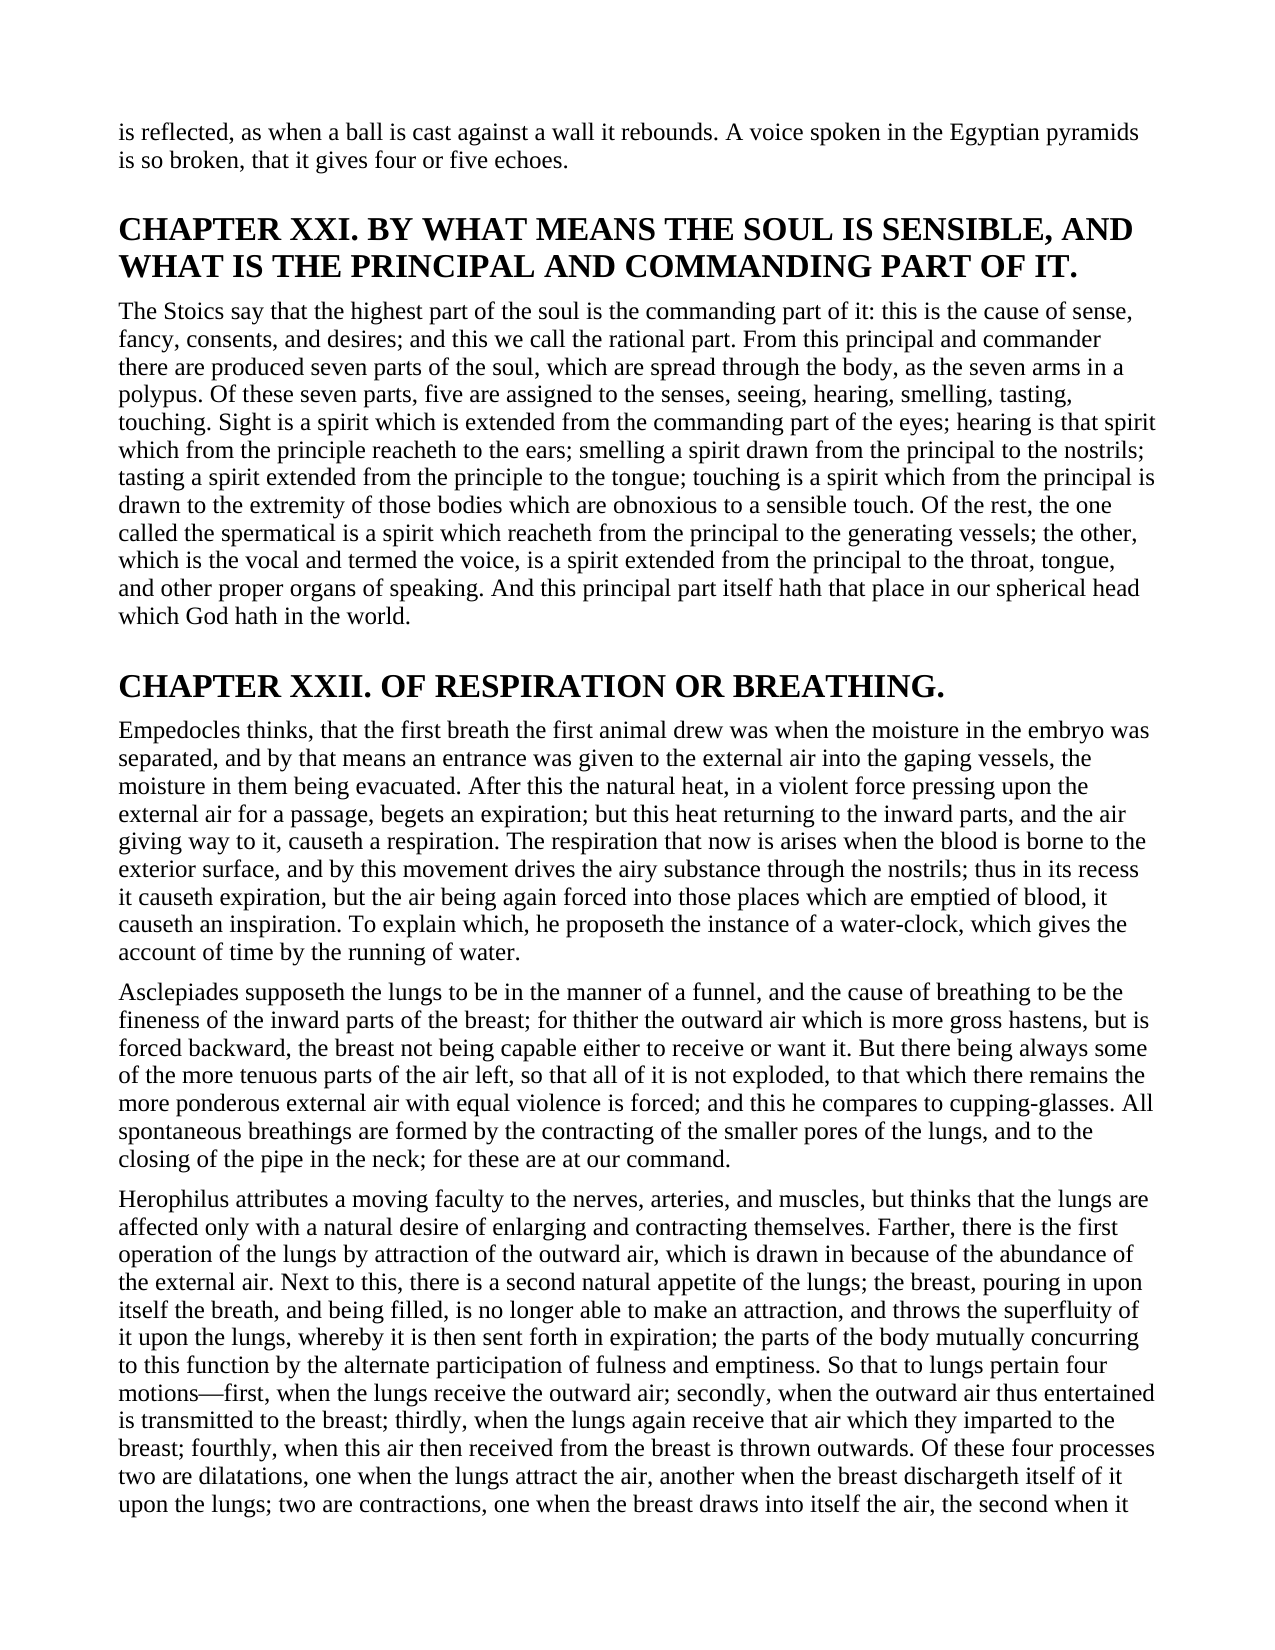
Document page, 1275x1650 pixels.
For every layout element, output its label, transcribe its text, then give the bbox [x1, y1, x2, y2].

text The Stoics say that the highest part of the soul is the commanding part of it: this is the cause of sense, fancy, consents, and desires; and this we call the rational part. From this principal and commander there are produced seven parts of the soul, which are spread through the body, as the seven arms in a polypus. Of these seven parts, five are assigned to the senses, seeing, hearing, smelling, tasting, touching. Sight is a spirit which is extended from the commanding part of the eyes; hearing is that spirit which from the principle reacheth to the ears; smelling a spirit drawn from the principal to the nostrils; tasting a spirit extended from the principle to the tongue; touching is a spirit which from the principal is drawn to the extremity of those bodies which are obnoxious to a sensible touch. Of the rest, the one called the spermatical is a spirit which reacheth from the principal to the generating vessels; the other, which is the vocal and termed the voice, is a spirit extended from the principal to the throat, tongue, and other proper organs of speaking. And this principal part itself hath that place in our spherical head which God hath in the world. [118, 297, 1157, 630]
subtitle CHAPTER XXI. BY WHAT MEANS THE SOUL IS SENSIBLE, AND WHAT IS THE PRINCIPAL AND COMMANDING PART OF IT. [118, 211, 1157, 285]
text Herophilus attributes a moving faculty to the nerves, arteries, and muscles, but thinks that the lungs are affected only with a natural desire of enlarging and contracting themselves. Farther, there is the first operation of the lungs by attraction of the outward air, which is drawn in because of the abundance of the external air. Next to this, there is a second natural appetite of the lungs; the breast, pouring in upon itself the breath, and being filled, is no longer able to make an attraction, and throws the superfluity of it upon the lungs, whereby it is then sent forth in expiration; the parts of the body mutually concurring to this function by the alternate participation of fulness and emptiness. So that to lungs pertain four motions—first, when the lungs receive the outward air; secondly, when the outward air thus entertained is transmitted to the breast; thirdly, when the lungs again receive that air which they imparted to the breast; fourthly, when this air then received from the breast is thrown outwards. Of these four processes two are dilatations, one when the lungs attract the air, another when the breast dischargeth itself of it upon the lungs; two are contractions, one when the breast draws into itself the air, the second when it [118, 1185, 1157, 1517]
text Empedocles thinks, that the first breath the first animal drew was when the moisture in the embryo was separated, and by that means an entrance was given to the external air into the gaping vessels, the moisture in them being evacuated. After this the natural heat, in a violent force pressing upon the external air for a passage, begets an expiration; but this heat returning to the inward parts, and the air giving way to it, causeth a respiration. The respiration that now is arises when the blood is borne to the exterior surface, and by this movement drives the airy substance through the nostrils; thus in its recess it causeth expiration, but the air being again forced into those places which are emptied of blood, it causeth an inspiration. To explain which, he proposeth the instance of a water-clock, which gives the account of time by the running of water. [118, 717, 1157, 966]
text is reflected, as when a ball is cast against a wall it rebounds. A voice spoken in the Egyptian pyramids is so broken, that it gives four or five echoes. [118, 118, 1157, 173]
subtitle CHAPTER XXII. OF RESPIRATION OR BREATHING. [118, 667, 1157, 704]
text Asclepiades supposeth the lungs to be in the manner of a funnel, and the cause of breathing to be the fineness of the inward parts of the breast; for thither the outward air which is more gross hastens, but is forced backward, the breast not being capable either to receive or want it. But there being always some of the more tenuous parts of the air left, so that all of it is not exploded, to that which there remains the more ponderous external air with equal violence is forced; and this he compares to cupping-glasses. All spontaneous breathings are formed by the contracting of the smaller pores of the lungs, and to the closing of the pipe in the neck; for these are at our command. [118, 978, 1157, 1172]
